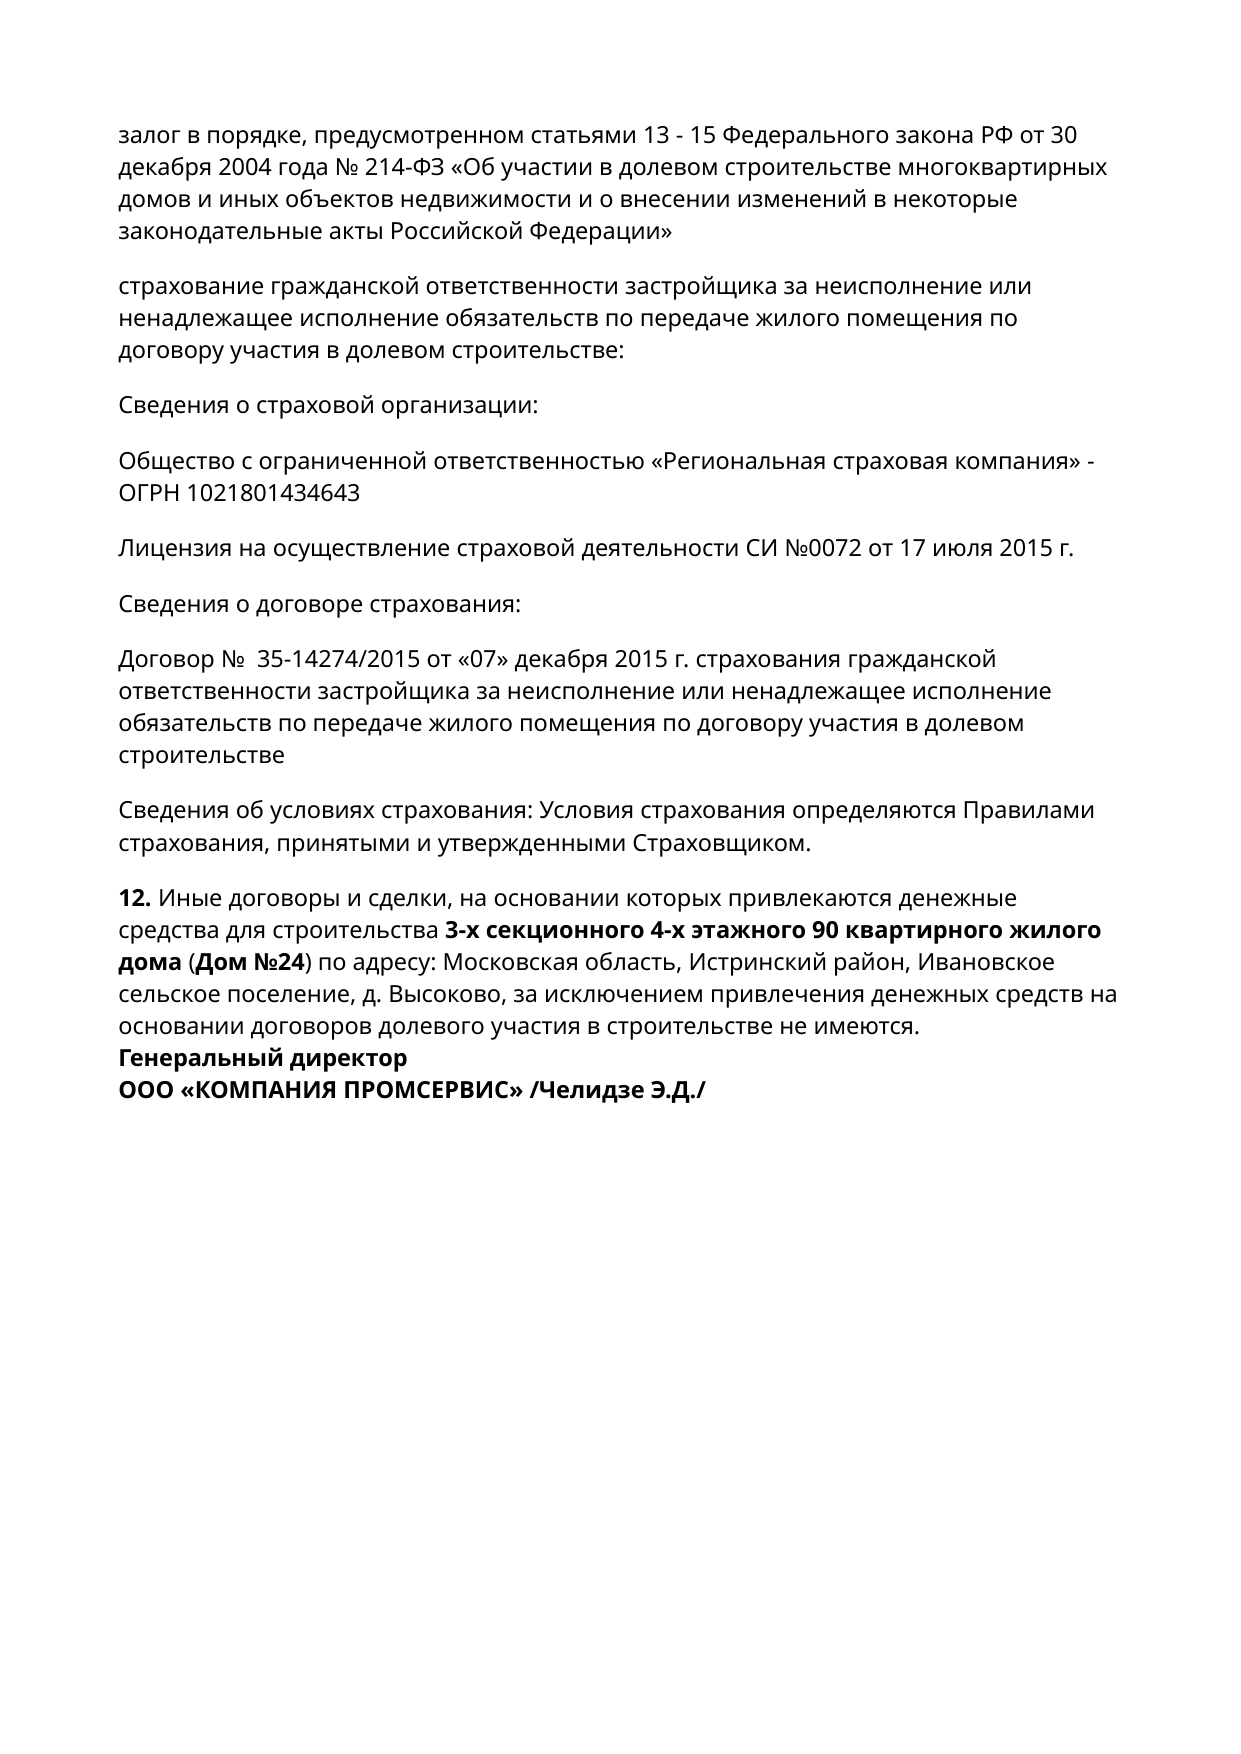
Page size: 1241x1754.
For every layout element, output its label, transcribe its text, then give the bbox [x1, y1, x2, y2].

text Сведения об условиях страхования: Условия страхования определяются Правилами страхования, принятыми и утвержденными Страховщиком. [118, 794, 1122, 858]
text 12. Иные договоры и сделки, на основании которых привлекаются денежные средства для строительства 3-х секционного 4-х этажного 90 квартирного жилого дома (Дом №24) по адресу: Московская область, Истринский район, Ивановское сельское поселение, д. Высоково, за исключением привлечения денежных средств на основании договоров долевого участия в строительстве не имеются. [118, 881, 1122, 1041]
text залог в порядке, предусмотренном статьями 13 - 15 Федерального закона РФ от 30 декабря 2004 года № 214-ФЗ «Об участии в долевом строительстве многоквартирных домов и иных объектов недвижимости и о внесении изменений в некоторые законодательные акты Российской Федерации» [118, 118, 1122, 246]
text Договор № 35-14274/2015 от «07» декабря 2015 г. страхования гражданской ответственности застройщика за неисполнение или ненадлежащее исполнение обязательств по передаче жилого помещения по договору участия в долевом строительстве [118, 642, 1122, 770]
text страхование гражданской ответственности застройщика за неисполнение или ненадлежащее исполнение обязательств по передаче жилого помещения по договору участия в долевом строительстве: [118, 269, 1122, 365]
text ООО «КОМПАНИЯ ПРОМСЕРВИС» /Челидзе Э.Д./ [118, 1073, 1122, 1105]
text Генеральный директор [118, 1041, 1122, 1073]
text Сведения о страховой организации: [118, 389, 1122, 421]
text Лицензия на осуществление страховой деятельности СИ №0072 от 17 июля 2015 г. [118, 532, 1122, 564]
text Общество с ограниченной ответственностью «Региональная страховая компания» - ОГРН 1021801434643 [118, 444, 1122, 508]
text Сведения о договоре страхования: [118, 587, 1122, 619]
